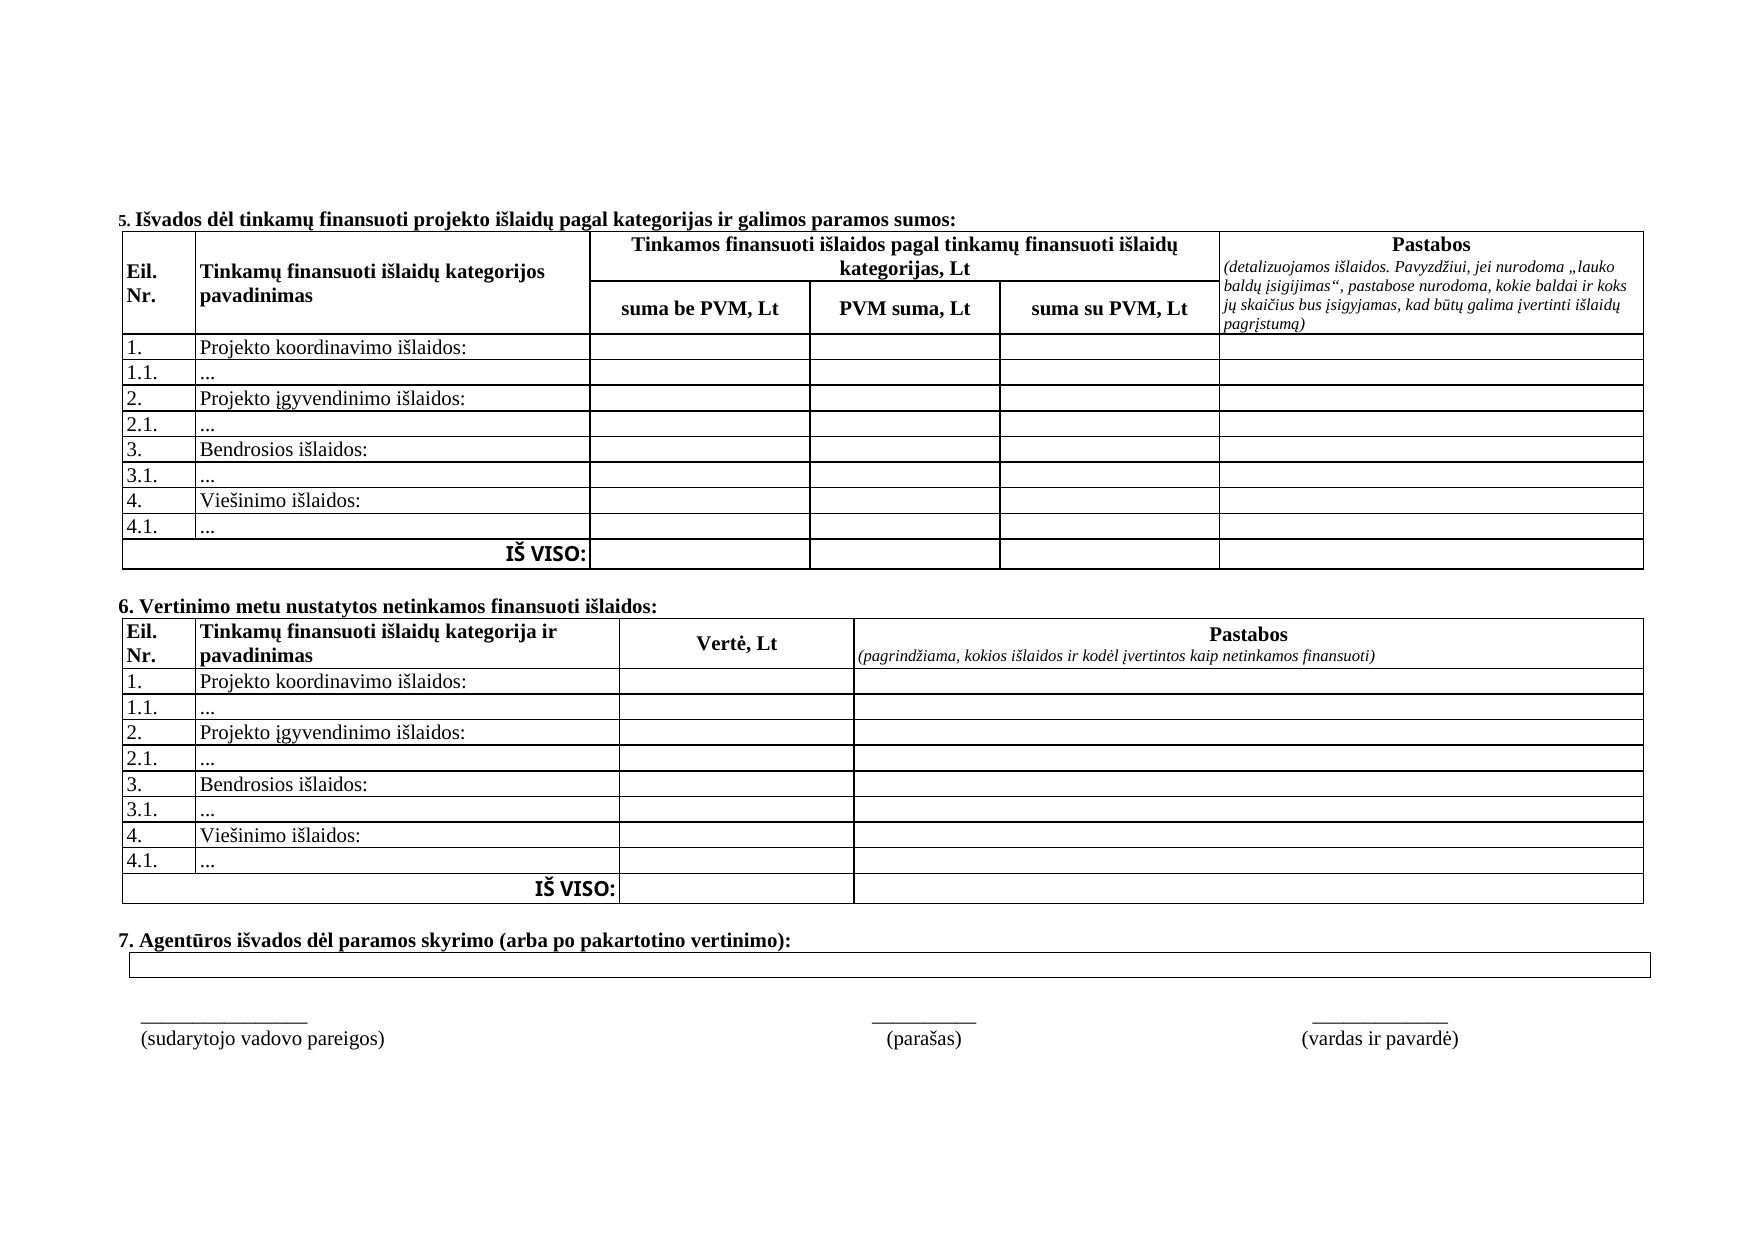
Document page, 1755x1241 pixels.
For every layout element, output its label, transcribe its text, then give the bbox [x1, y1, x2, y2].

table_cell [1215, 335, 1219, 359]
text 5. Išvados dėl tinkamų finansuoti projekto išlaidų pagal kategorijas ir galimos paramos sumos: [118, 207, 1636, 231]
table_cell ... [196, 463, 589, 487]
text 6. Vertinimo metu nustatytos netinkamos finansuoti išlaidos: [118, 594, 1636, 618]
table_cell ... [196, 746, 619, 770]
table_cell ... [196, 412, 589, 436]
table_cell [620, 797, 624, 821]
table_cell [1215, 386, 1219, 410]
table_cell 3. [123, 772, 195, 796]
table_cell [1215, 514, 1219, 538]
text 7. Agentūros išvados dėl paramos skyrimo (arba po pakartotino vertinimo): [118, 928, 1636, 952]
table_cell [1215, 360, 1219, 384]
table_cell [620, 746, 624, 770]
table_cell 2.1. [123, 746, 195, 770]
table_cell suma be PVM, Lt [591, 282, 809, 333]
table_cell 3. [123, 437, 195, 461]
table_cell [1639, 514, 1643, 538]
table_cell 4.1. [123, 514, 195, 538]
table_cell [1639, 669, 1643, 693]
table_cell [849, 695, 853, 719]
table_cell ... [615, 695, 619, 719]
table_cell [849, 746, 853, 770]
table_cell [1639, 360, 1643, 384]
table_cell [1639, 797, 1643, 821]
table_cell [620, 669, 624, 693]
table_cell [1215, 412, 1219, 436]
table_cell [1639, 463, 1643, 487]
table_cell [1639, 720, 1643, 744]
table_cell Viešinimo išlaidos: [196, 823, 619, 847]
table_cell [1639, 848, 1643, 872]
table_cell [1639, 488, 1643, 512]
table_cell 3.1. [123, 463, 195, 487]
table_cell Bendrosios išlaidos: [196, 772, 619, 796]
table_cell [1639, 772, 1643, 796]
table_cell [849, 720, 853, 744]
table_cell [849, 669, 853, 693]
table_cell [849, 797, 853, 821]
table_cell 1. [191, 669, 195, 693]
table_cell 4. [123, 823, 195, 847]
table_cell [811, 540, 999, 568]
table_cell Viešinimo išlaidos: [196, 488, 589, 512]
table_cell [1639, 412, 1643, 436]
table_header Eil. Nr. [191, 619, 195, 667]
table_header ________________ (sudarytojo vadovo pareigos) [129, 1002, 738, 1050]
table_cell [1215, 463, 1219, 487]
table_cell 1.1. [191, 360, 195, 384]
table_cell PVM suma, Lt [811, 282, 999, 333]
table_cell [1639, 386, 1643, 410]
table_cell [1215, 437, 1219, 461]
table_cell ... [196, 514, 589, 538]
table_cell 3.1. [123, 797, 195, 821]
table_cell 1. [191, 335, 195, 359]
table_cell [620, 720, 624, 744]
table_cell [849, 823, 853, 847]
table_cell 2.1. [123, 412, 195, 436]
table_header Pastabos (pagrindžiama, kokios išlaidos ir kodėl įvertintos kaip netinkamos finansuoti) [855, 619, 1643, 667]
table_header __________ (parašas) [738, 1002, 1110, 1050]
table_cell [620, 848, 624, 872]
table_cell Bendrosios išlaidos: [196, 437, 589, 461]
table_cell [1639, 437, 1643, 461]
table_cell 4.1. [123, 848, 195, 872]
table_cell 2. [191, 720, 195, 744]
table_cell [591, 540, 809, 568]
table_header Vertė, Lt [620, 619, 853, 667]
table_cell [620, 874, 853, 902]
table_cell ... [196, 797, 619, 821]
table_cell [849, 772, 853, 796]
table_cell [1639, 746, 1643, 770]
table_cell 4. [123, 488, 195, 512]
table_cell [849, 848, 853, 872]
table_cell [855, 874, 1643, 902]
table_cell 2. [191, 386, 195, 410]
table_cell [1639, 335, 1643, 359]
table_cell ... [196, 848, 619, 872]
table_cell [620, 823, 624, 847]
table_cell [1220, 540, 1643, 568]
table_header _____________ (vardas ir pavardė) [1110, 1002, 1650, 1050]
table_header Tinkamų finansuoti išlaidų kategorijos pavadinimas [196, 232, 589, 333]
table_cell suma su PVM, Lt [1001, 282, 1219, 333]
table_header Eil. Nr. [123, 232, 195, 333]
table_cell [1639, 823, 1643, 847]
table_cell [123, 874, 195, 902]
table_cell [1001, 540, 1219, 568]
table_cell [123, 540, 195, 568]
table_header [130, 953, 1650, 977]
table_cell 1.1. [191, 695, 195, 719]
table_cell [1215, 488, 1219, 512]
table_cell [620, 772, 624, 796]
table_cell [1639, 695, 1643, 719]
table_cell [620, 695, 624, 719]
